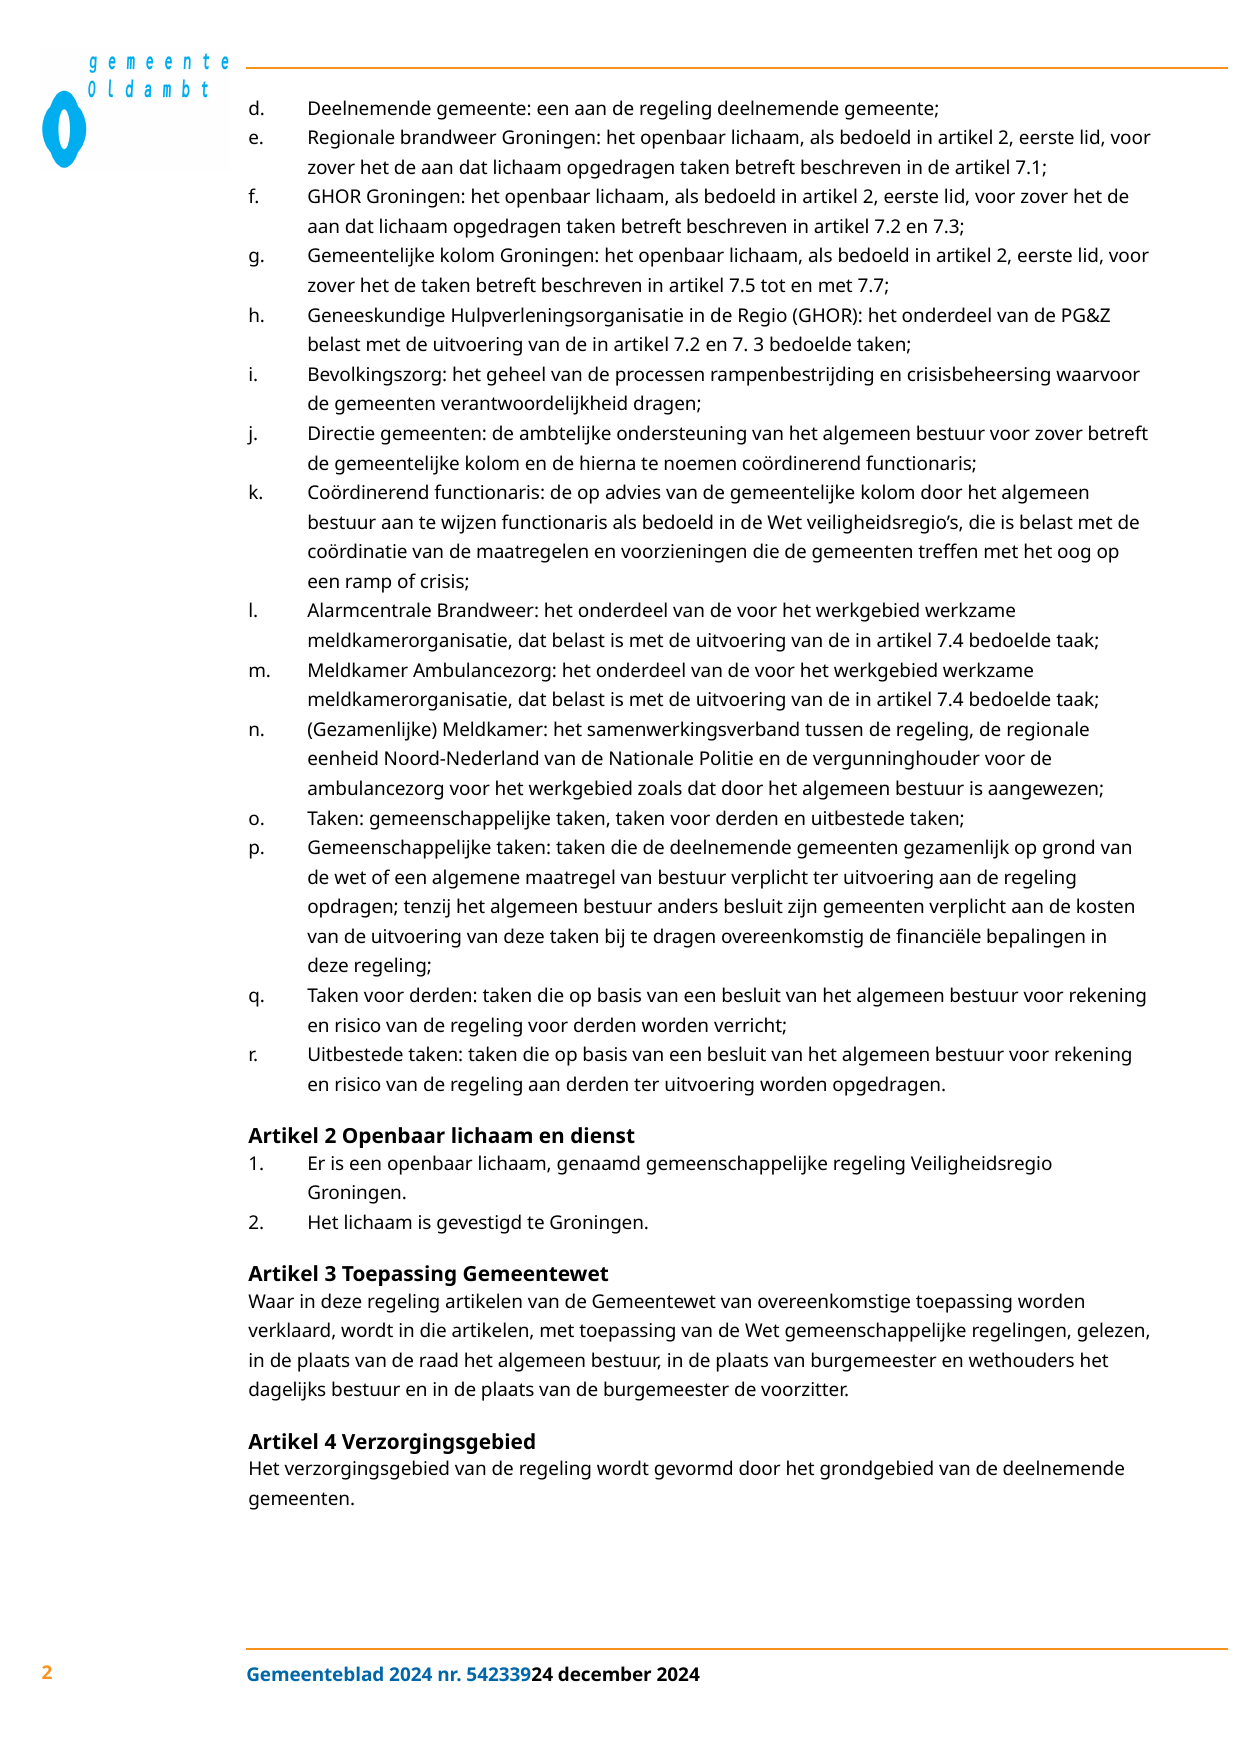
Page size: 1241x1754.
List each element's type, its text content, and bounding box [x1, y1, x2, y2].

list Deelnemende gemeente: een aan de regeling deelnemende gemeente; [248, 95, 1152, 121]
list Het lichaam is gevestigd te Groningen. [248, 1209, 1152, 1235]
list Geneeskundige Hulpverleningsorganisatie in de Regio (GHOR): het onderdeel van de PG&Z belast met de uitvoering van de in artikel 7.2 en 7. 3 bedoelde taken; [248, 302, 1152, 357]
text Het verzorgingsgebied van de regeling wordt gevormd door het grondgebied van de deelnemende gemeenten. [248, 1456, 1152, 1511]
list Er is een openbaar lichaam, genaamd gemeenschappelijke regeling Veiligheidsregio Groningen. [248, 1150, 1152, 1205]
list Coördinerend functionaris: de op advies van de gemeentelijke kolom door het algemeen bestuur aan te wijzen functionaris als bedoeld in de Wet veiligheidsregio’s, die is belast met de coördinatie van de maatregelen en voorzieningen die de gemeenten treffen met het oog op een ramp of crisis; [248, 479, 1152, 594]
list Alarmcentrale Brandweer: het onderdeel van de voor het werkgebied werkzame meldkamerorganisatie, dat belast is met de uitvoering van de in artikel 7.4 bedoelde taak; [248, 598, 1152, 653]
list Taken voor derden: taken die op basis van een besluit van het algemeen bestuur voor rekening en risico van de regeling voor derden worden verricht; [248, 982, 1152, 1038]
list Bevolkingszorg: het geheel van de processen rampenbestrijding en crisisbeheersing waarvoor de gemeenten verantwoordelijkheid dragen; [248, 361, 1152, 416]
list Directie gemeenten: de ambtelijke ondersteuning van het algemeen bestuur voor zover betreft de gemeentelijke kolom en de hierna te noemen coördinerend functionaris; [248, 420, 1152, 476]
picture [41, 47, 231, 172]
list (Gezamenlijke) Meldkamer: het samenwerkingsverband tussen de regeling, de regionale eenheid Noord-Nederland van de Nationale Politie en de vergunninghouder voor de ambulancezorg voor het werkgebied zoals dat door het algemeen bestuur is aangewezen; [248, 716, 1152, 801]
list Meldkamer Ambulancezorg: het onderdeel van de voor het werkgebied werkzame meldkamerorganisatie, dat belast is met de uitvoering van de in artikel 7.4 bedoelde taak; [248, 657, 1152, 712]
list Uitbestede taken: taken die op basis van een besluit van het algemeen bestuur voor rekening en risico van de regeling aan derden ter uitvoering worden opgedragen. [248, 1041, 1152, 1097]
text Artikel 3 Toepassing Gemeentewet [248, 1259, 1152, 1288]
list Regionale brandweer Groningen: het openbaar lichaam, als bedoeld in artikel 2, eerste lid, voor zover het de aan dat lichaam opgedragen taken betreft beschreven in de artikel 7.1; [248, 124, 1152, 180]
list Gemeentelijke kolom Groningen: het openbaar lichaam, als bedoeld in artikel 2, eerste lid, voor zover het de taken betreft beschreven in artikel 7.5 tot en met 7.7; [248, 243, 1152, 298]
text Artikel 4 Verzorgingsgebied [248, 1427, 1152, 1456]
text Artikel 2 Openbaar lichaam en dienst [248, 1121, 1152, 1150]
list Taken: gemeenschappelijke taken, taken voor derden en uitbestede taken; [248, 805, 1152, 831]
list Gemeenschappelijke taken: taken die de deelnemende gemeenten gezamenlijk op grond van de wet of een algemene maatregel van bestuur verplicht ter uitvoering aan de regeling opdragen; tenzij het algemeen bestuur anders besluit zijn gemeenten verplicht aan de kosten van de uitvoering van deze taken bij te dragen overeenkomstig de financiële bepalingen in deze regeling; [248, 834, 1152, 978]
list GHOR Groningen: het openbaar lichaam, als bedoeld in artikel 2, eerste lid, voor zover het de aan dat lichaam opgedragen taken betreft beschreven in artikel 7.2 en 7.3; [248, 183, 1152, 239]
text Waar in deze regeling artikelen van de Gemeentewet van overeenkomstige toepassing worden verklaard, wordt in die artikelen, met toepassing van de Wet gemeenschappelijke regelingen, gelezen, in de plaats van de raad het algemeen bestuur, in de plaats van burgemeester en wethouders het dagelijks bestuur en in de plaats van de burgemeester de voorzitter. [248, 1288, 1152, 1402]
